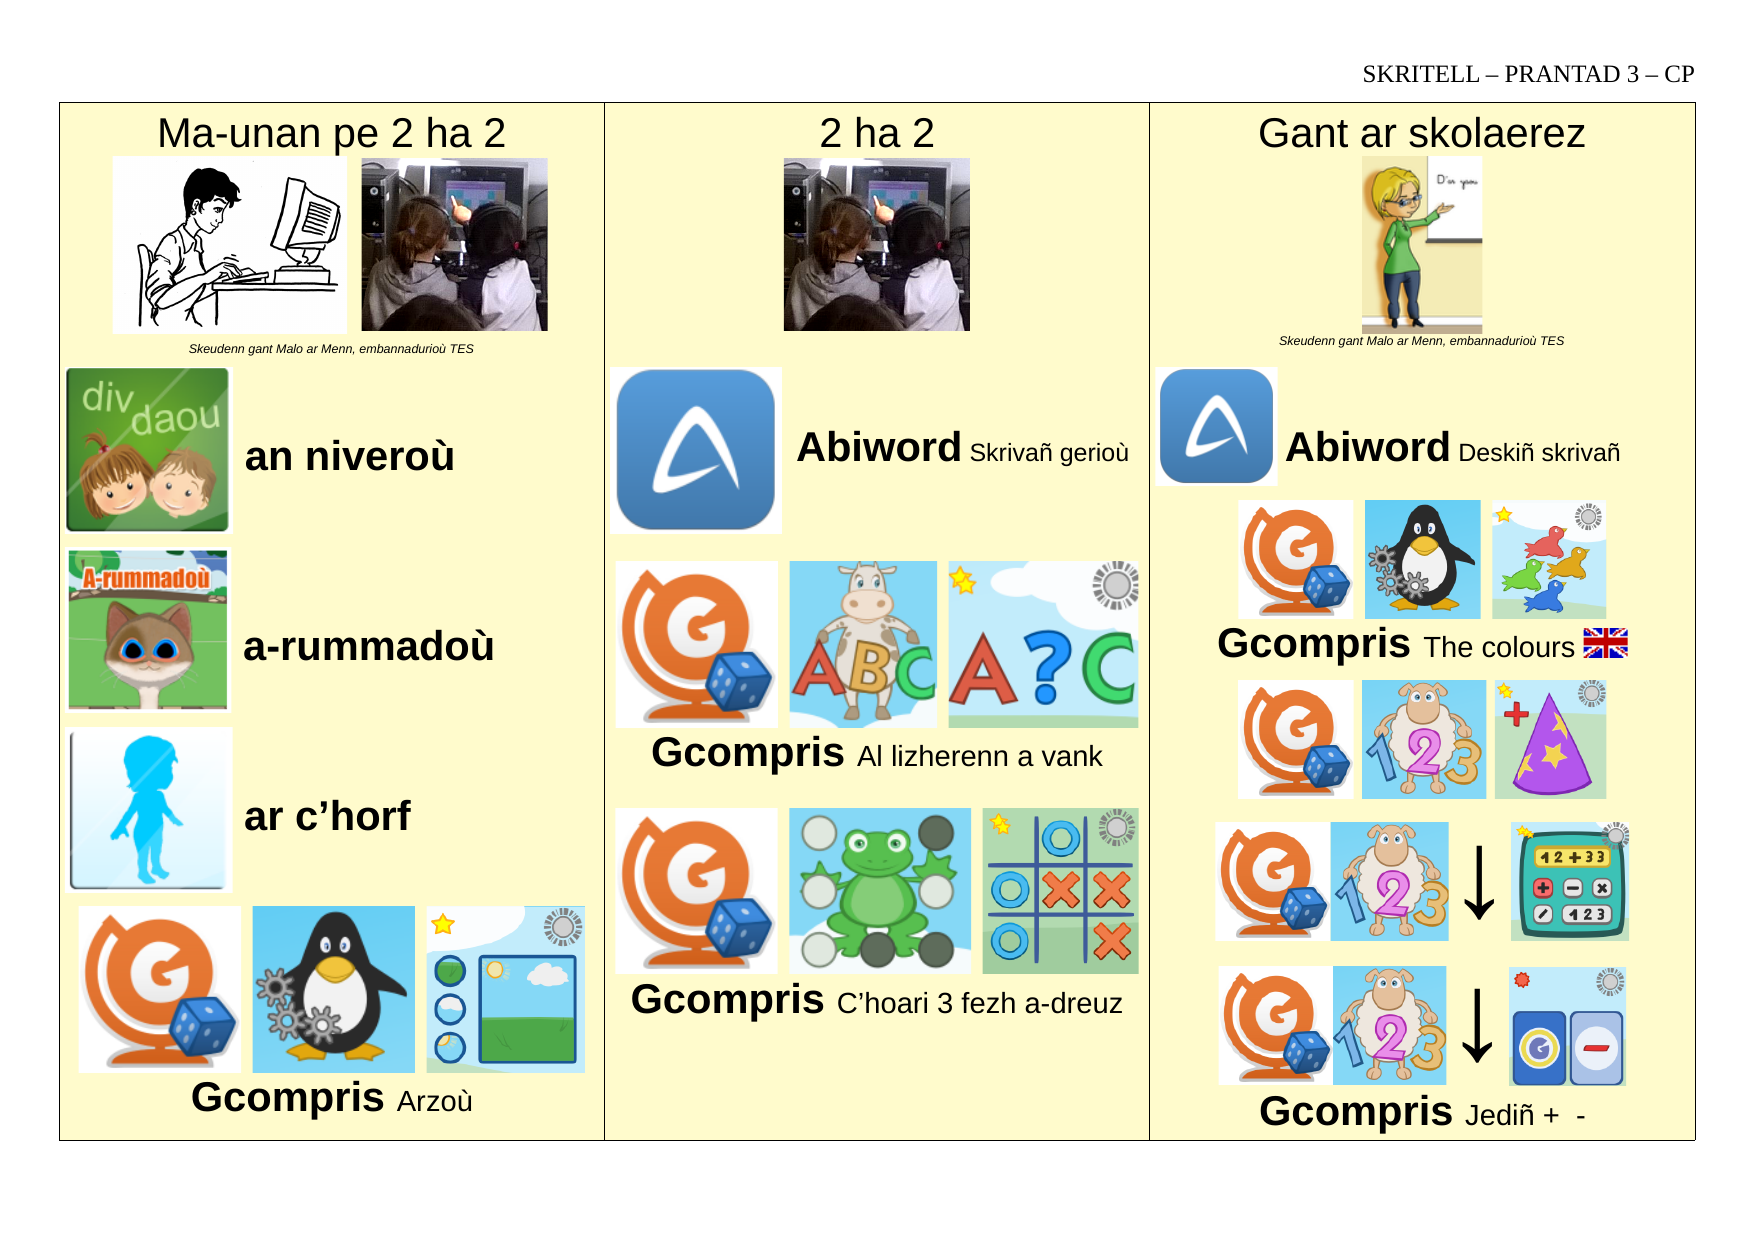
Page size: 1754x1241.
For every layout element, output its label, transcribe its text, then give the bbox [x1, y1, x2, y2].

picture [1365, 500, 1481, 619]
picture [1218, 966, 1447, 1085]
picture [112, 156, 348, 334]
table_cell an niveroù a-rummadoù ar c’horf Gcompris Arzoù [60, 362, 604, 1140]
picture [64, 547, 232, 713]
picture [78, 906, 242, 1073]
picture [1494, 680, 1607, 799]
picture [615, 561, 778, 728]
table_cell Abiword Deskiñ skrivañ Gcompris The colours ↓ ↓ Gcompris Jediñ + - [1150, 362, 1695, 1140]
picture [615, 808, 778, 974]
picture [64, 367, 234, 534]
picture [1155, 367, 1278, 486]
picture [1509, 967, 1627, 1086]
picture [252, 906, 415, 1073]
picture [1238, 680, 1354, 799]
table_header Ma-unan pe 2 ha 2 Skeudenn gant Malo ar Menn, embannadurioù TES [60, 103, 604, 362]
picture [789, 561, 938, 728]
picture [1215, 822, 1449, 941]
text SKRITELL – PRANTAD 3 – CP [59, 59, 1695, 88]
picture [64, 727, 233, 893]
picture [789, 808, 972, 974]
picture [426, 906, 585, 1073]
picture [1362, 680, 1487, 799]
picture [1511, 822, 1630, 941]
picture [948, 561, 1139, 728]
picture [1362, 156, 1483, 334]
picture [982, 808, 1139, 974]
table_header Gant ar skolaerez Skeudenn gant Malo ar Menn, embannadurioù TES [1150, 103, 1695, 362]
table_header 2 ha 2 [605, 103, 1149, 362]
picture [1583, 628, 1628, 658]
picture [610, 367, 782, 534]
picture [1238, 500, 1354, 619]
picture [1492, 500, 1607, 619]
table_cell Abiword Skrivañ gerioù Gcompris Al lizherenn a vank Gcompris C’hoari 3 fezh a-dreuz [605, 362, 1149, 1140]
